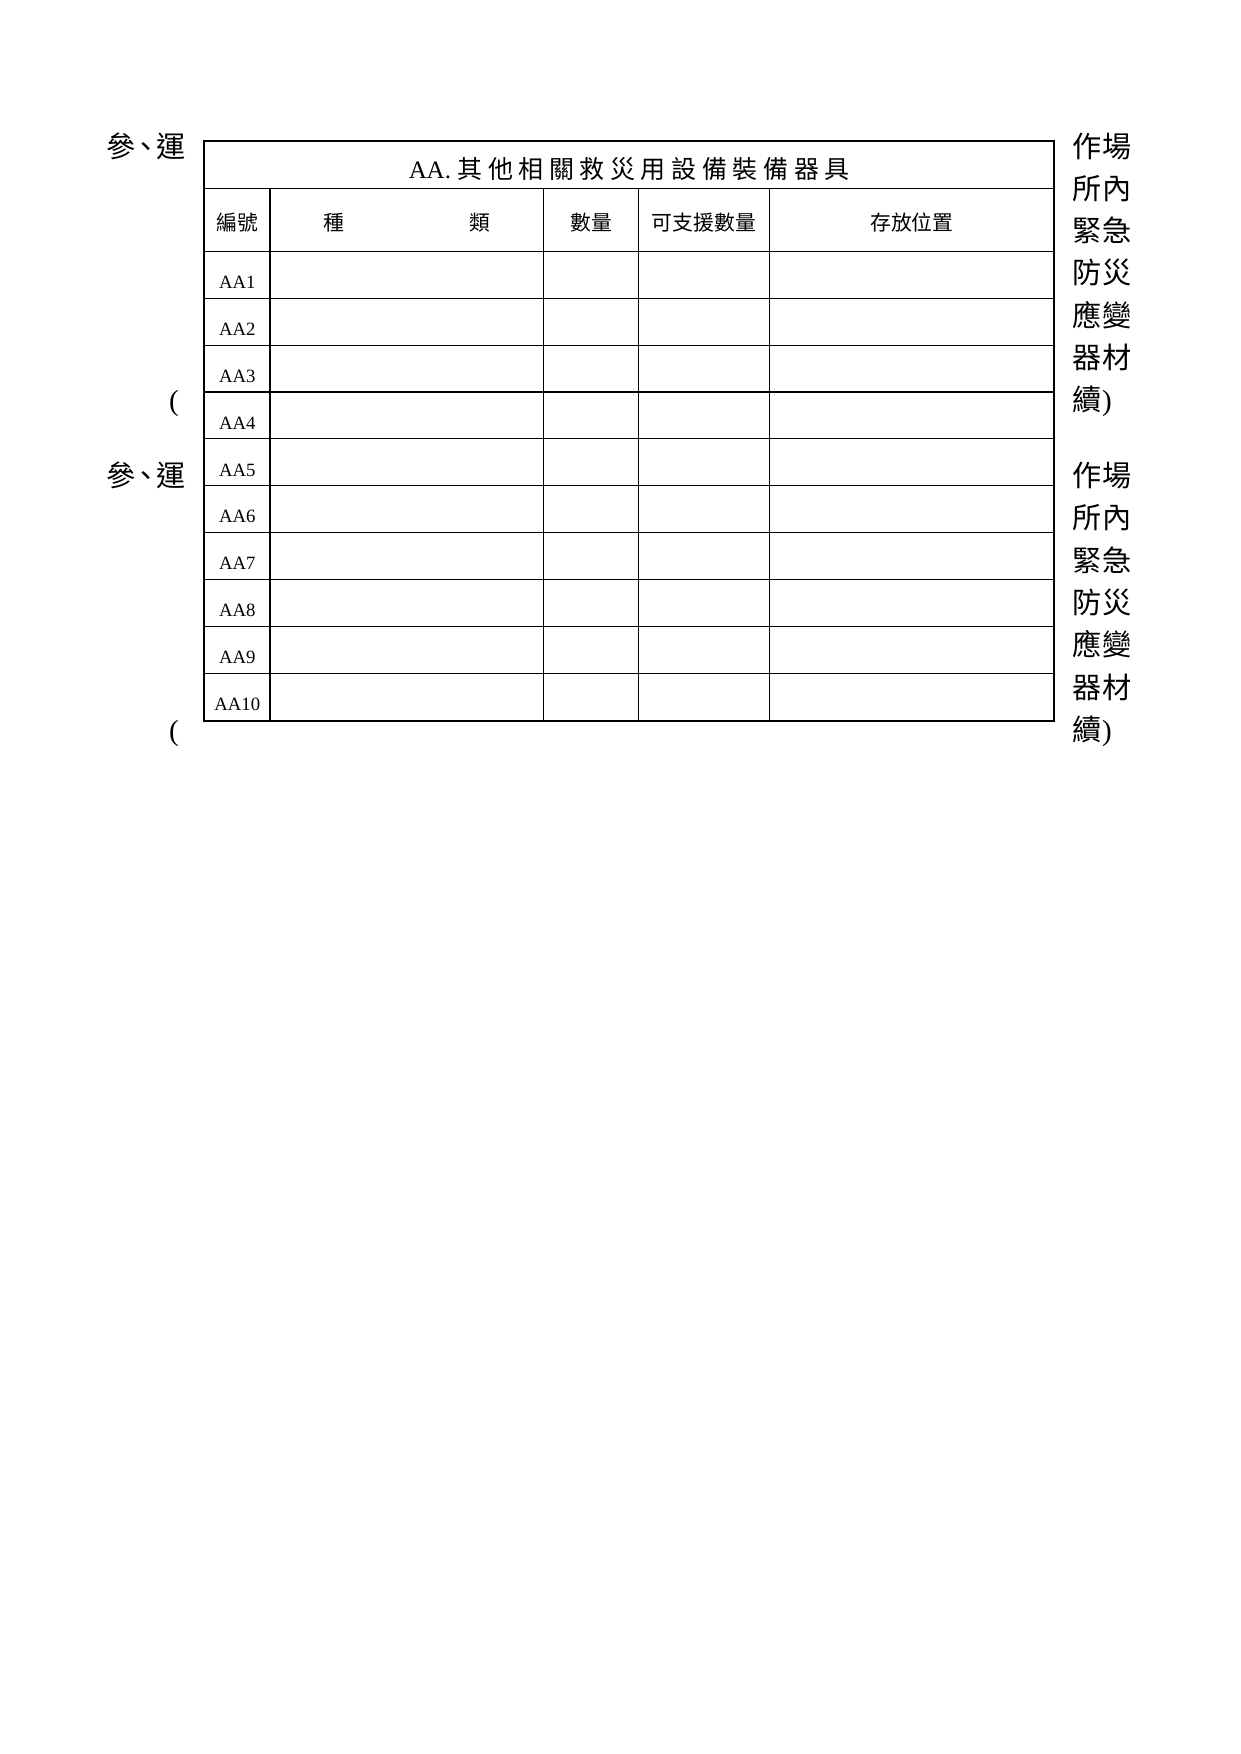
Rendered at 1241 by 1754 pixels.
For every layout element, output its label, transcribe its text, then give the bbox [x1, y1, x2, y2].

table_cell [271, 533, 543, 579]
table_cell [271, 393, 543, 438]
table_cell [770, 486, 1053, 532]
table_cell 數量 [544, 189, 638, 251]
table_cell [770, 393, 1053, 438]
table_cell [544, 674, 638, 719]
table_cell [544, 439, 638, 485]
table_cell [271, 346, 543, 391]
table_cell [639, 439, 769, 485]
table_cell AA3 [205, 346, 269, 391]
table_cell AA4 [205, 393, 269, 438]
table_cell 可支援數量 [639, 189, 769, 251]
table_cell [271, 674, 543, 719]
table_cell [639, 533, 769, 579]
table_cell [770, 580, 1053, 626]
table_cell AA10 [205, 674, 269, 719]
table_cell [770, 346, 1053, 391]
table_cell AA7 [205, 533, 269, 579]
table_cell [639, 393, 769, 438]
table_cell [544, 580, 638, 626]
table_cell [544, 486, 638, 532]
table_cell [271, 252, 543, 298]
table_cell [639, 674, 769, 719]
table_cell [544, 533, 638, 579]
table_cell [544, 299, 638, 344]
text 參、運作場所內緊急防災應變器材(續) [106, 453, 1152, 749]
table_cell [271, 299, 543, 344]
table_cell 種 類 [271, 189, 543, 251]
table_cell AA1 [205, 252, 269, 298]
table_cell [770, 627, 1053, 673]
table_cell [770, 299, 1053, 344]
table_cell [271, 486, 543, 532]
table_cell [770, 674, 1053, 719]
table_cell [639, 346, 769, 391]
table_cell [770, 252, 1053, 298]
table_cell AA8 [205, 580, 269, 626]
table_cell AA9 [205, 627, 269, 673]
text 參、運作場所內緊急防災應變器材(續) [106, 123, 1152, 419]
table_cell [770, 533, 1053, 579]
table_cell [544, 393, 638, 438]
table_cell [544, 252, 638, 298]
table_cell [271, 580, 543, 626]
table_cell [770, 439, 1053, 485]
table_cell AA5 [205, 439, 269, 485]
table_header AA. 其 他 相 關 救 災 用 設 備 裝 備 器 具 [205, 142, 1053, 188]
table_cell [639, 299, 769, 344]
table_cell 編號 [205, 189, 269, 251]
table_cell [544, 346, 638, 391]
table_cell 存放位置 [770, 189, 1053, 251]
table_cell [271, 627, 543, 673]
table_cell [639, 486, 769, 532]
table_cell [639, 627, 769, 673]
table_cell [639, 252, 769, 298]
table_cell [639, 580, 769, 626]
table_cell [271, 439, 543, 485]
table_cell [544, 627, 638, 673]
table_cell AA2 [205, 299, 269, 344]
table_cell AA6 [205, 486, 269, 532]
